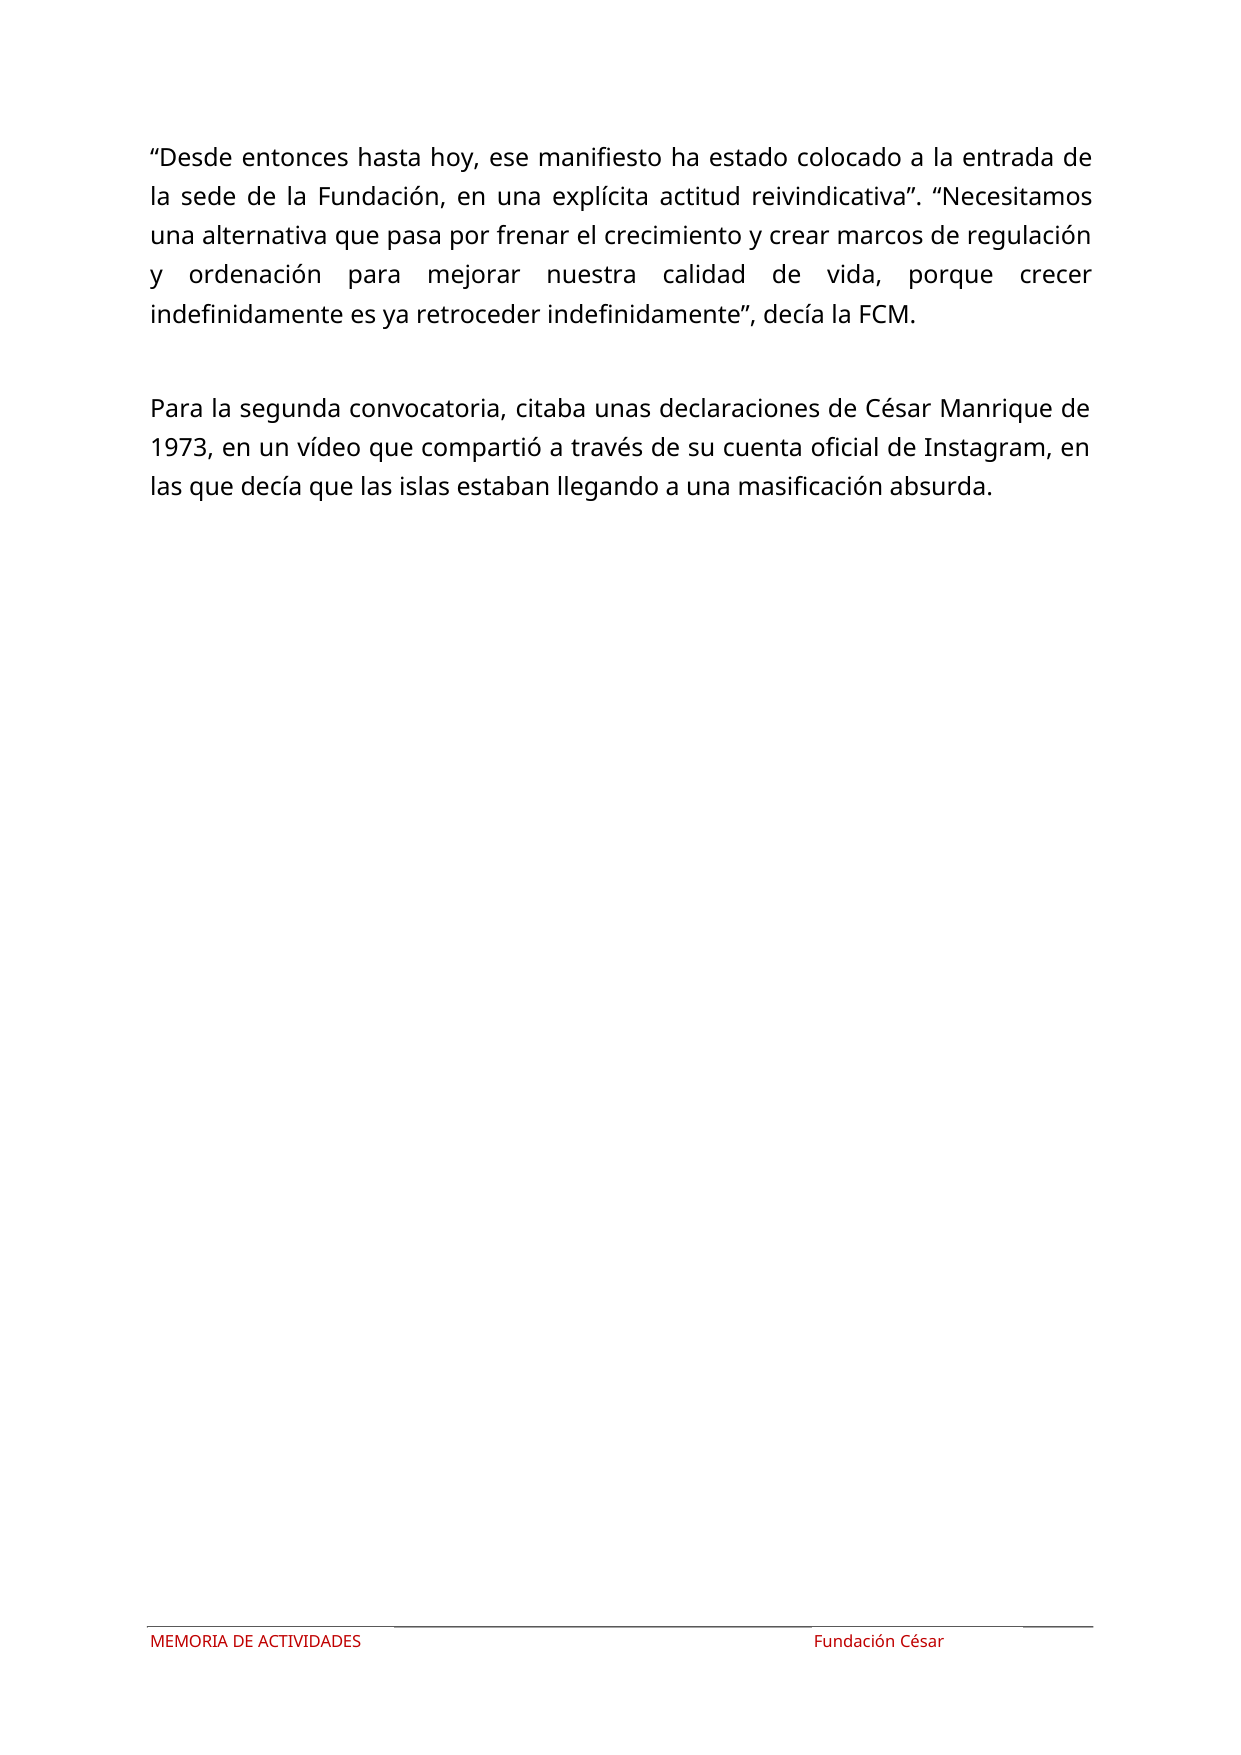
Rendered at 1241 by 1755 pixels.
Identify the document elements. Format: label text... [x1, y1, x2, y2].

text Para la segunda convocatoria, citaba unas declaraciones de César Manrique de 1973, en un vídeo que compartió a través de su cuenta oficial de Instagram, en las que decía que las islas estaban llegando a una masificación absurda. [150, 391, 1091, 503]
text “Desde entonces hasta hoy, ese manifiesto ha estado colocado a la entrada de la sede de la Fundación, en una explícita actitud reivindicativa”. “Necesitamos una alternativa que pasa por frenar el crecimiento y crear marcos de regulación y ordenación para mejorar nuestra calidad de vida, porque crecer indefinidamente es ya retroceder indefinidamente”, decía la FCM. [150, 139, 1093, 330]
